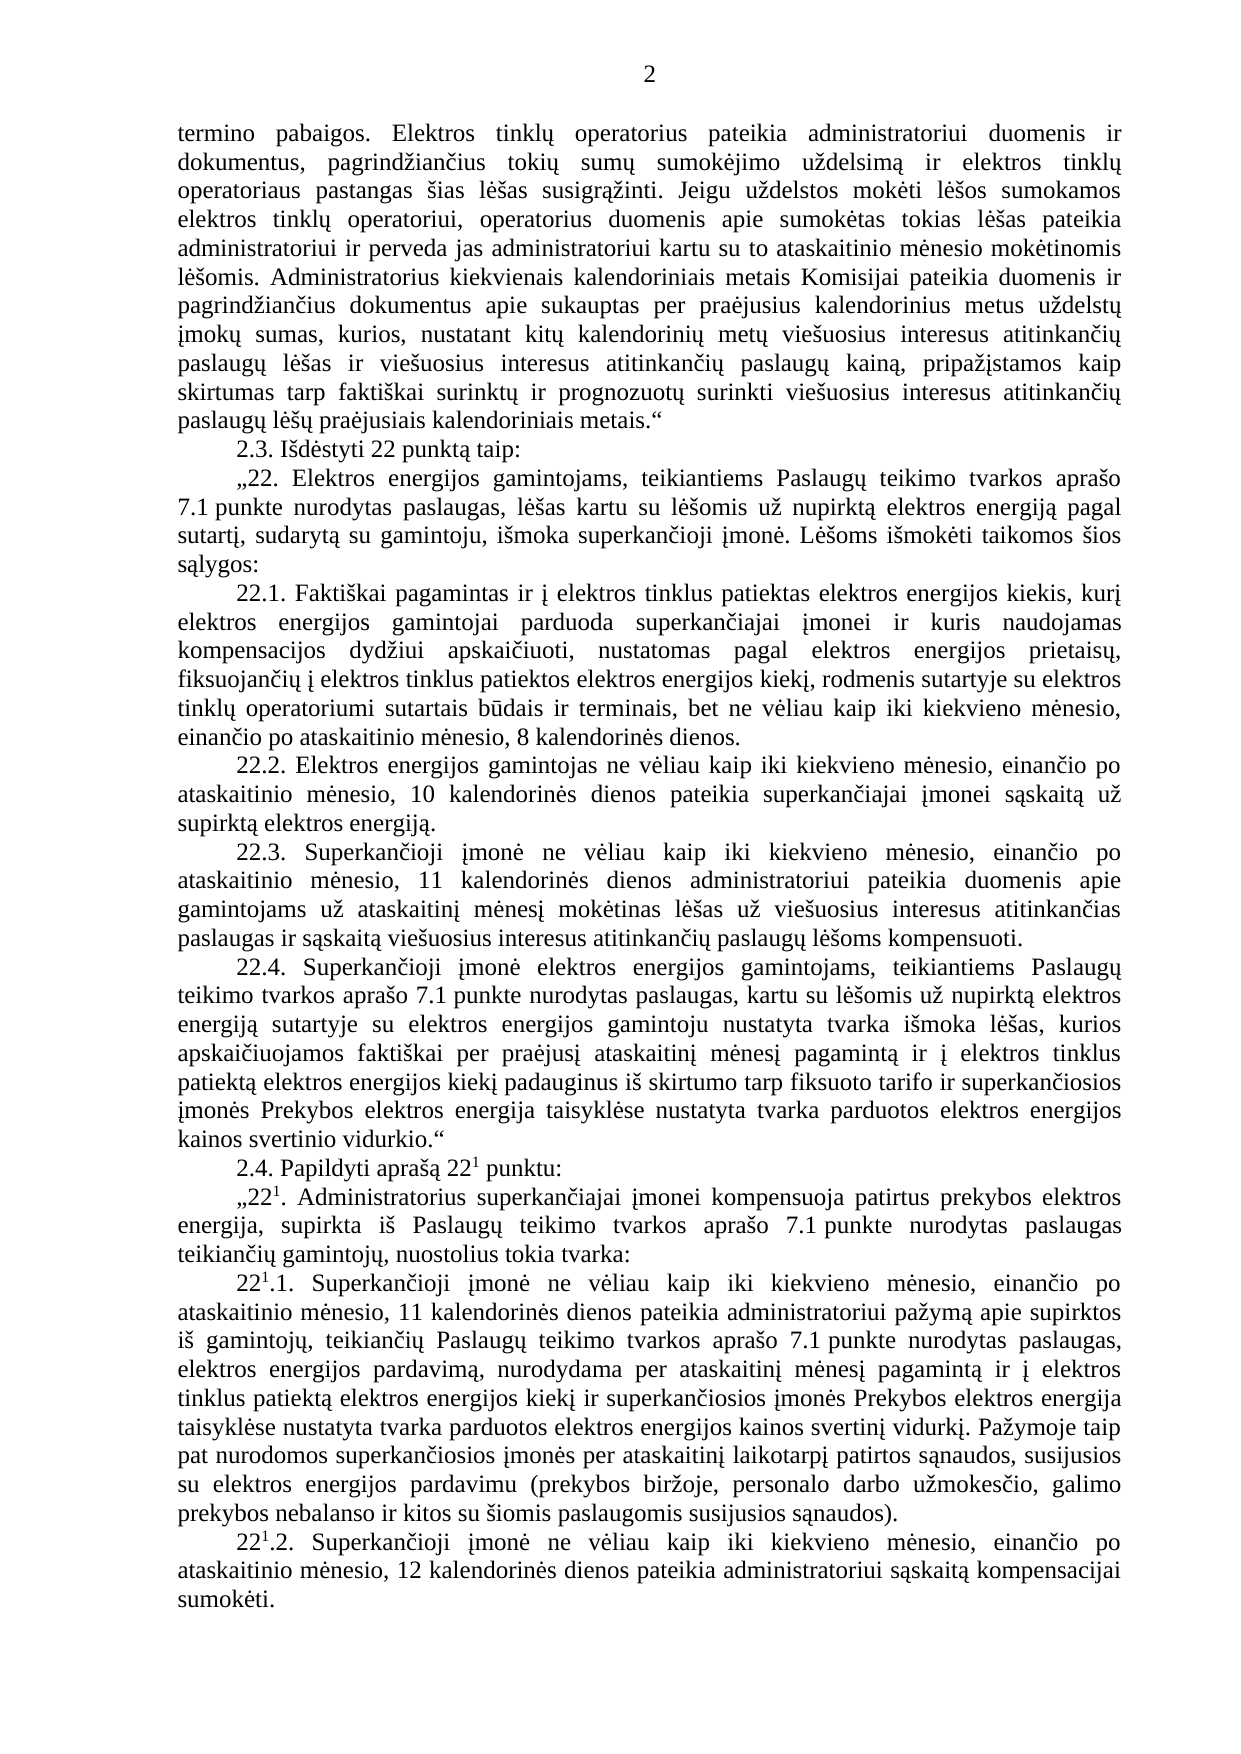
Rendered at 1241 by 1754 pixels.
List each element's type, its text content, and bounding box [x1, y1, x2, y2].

text „22. Elektros energijos gamintojams, teikiantiems Paslaugų teikimo tvarkos aprašo 7.1 punkte nurodytas paslaugas, lėšas kartu su lėšomis už nupirktą elektros energiją pagal sutartį, sudarytą su gamintoju, išmoka superkančioji įmonė. Lėšoms išmokėti taikomos šios sąlygos: [177, 463, 1122, 578]
text „221. Administratorius superkančiajai įmonei kompensuoja patirtus prekybos elektros energija, supirkta iš Paslaugų teikimo tvarkos aprašo 7.1 punkte nurodytas paslaugas teikiančių gamintojų, nuostolius tokia tvarka: [177, 1182, 1122, 1268]
text 22.1. Faktiškai pagamintas ir į elektros tinklus patiektas elektros energijos kiekis, kurį elektros energijos gamintojai parduoda superkančiajai įmonei ir kuris naudojamas kompensacijos dydžiui apskaičiuoti, nustatomas pagal elektros energijos prietaisų, fiksuojančių į elektros tinklus patiektos elektros energijos kiekį, rodmenis sutartyje su elektros tinklų operatoriumi sutartais būdais ir terminais, bet ne vėliau kaip iki kiekvieno mėnesio, einančio po ataskaitinio mėnesio, 8 kalendorinės dienos. [177, 578, 1122, 751]
text 2.4. Papildyti aprašą 221 punktu: [177, 1153, 1122, 1182]
text 221.1. Superkančioji įmonė ne vėliau kaip iki kiekvieno mėnesio, einančio po ataskaitinio mėnesio, 11 kalendorinės dienos pateikia administratoriui pažymą apie supirktos iš gamintojų, teikiančių Paslaugų teikimo tvarkos aprašo 7.1 punkte nurodytas paslaugas, elektros energijos pardavimą, nurodydama per ataskaitinį mėnesį pagamintą ir į elektros tinklus patiektą elektros energijos kiekį ir superkančiosios įmonės Prekybos elektros energija taisyklėse nustatyta tvarka parduotos elektros energijos kainos svertinį vidurkį. Pažymoje taip pat nurodomos superkančiosios įmonės per ataskaitinį laikotarpį patirtos sąnaudos, susijusios su elektros energijos pardavimu (prekybos biržoje, personalo darbo užmokesčio, galimo prekybos nebalanso ir kitos su šiomis paslaugomis susijusios sąnaudos). [177, 1268, 1122, 1527]
text 22.2. Elektros energijos gamintojas ne vėliau kaip iki kiekvieno mėnesio, einančio po ataskaitinio mėnesio, 10 kalendorinės dienos pateikia superkančiajai įmonei sąskaitą už supirktą elektros energiją. [177, 751, 1122, 837]
text 22.3. Superkančioji įmonė ne vėliau kaip iki kiekvieno mėnesio, einančio po ataskaitinio mėnesio, 11 kalendorinės dienos administratoriui pateikia duomenis apie gamintojams už ataskaitinį mėnesį mokėtinas lėšas už viešuosius interesus atitinkančias paslaugas ir sąskaitą viešuosius interesus atitinkančių paslaugų lėšoms kompensuoti. [177, 837, 1122, 952]
text 221.2. Superkančioji įmonė ne vėliau kaip iki kiekvieno mėnesio, einančio po ataskaitinio mėnesio, 12 kalendorinės dienos pateikia administratoriui sąskaitą kompensacijai sumokėti. [177, 1527, 1122, 1613]
text 22.4. Superkančioji įmonė elektros energijos gamintojams, teikiantiems Paslaugų teikimo tvarkos aprašo 7.1 punkte nurodytas paslaugas, kartu su lėšomis už nupirktą elektros energiją sutartyje su elektros energijos gamintoju nustatyta tvarka išmoka lėšas, kurios apskaičiuojamos faktiškai per praėjusį ataskaitinį mėnesį pagamintą ir į elektros tinklus patiektą elektros energijos kiekį padauginus iš skirtumo tarp fiksuoto tarifo ir superkančiosios įmonės Prekybos elektros energija taisyklėse nustatyta tvarka parduotos elektros energijos kainos svertinio vidurkio.“ [177, 952, 1122, 1153]
text 2.3. Išdėstyti 22 punktą taip: [177, 434, 1122, 463]
text termino pabaigos. Elektros tinklų operatorius pateikia administratoriui duomenis ir dokumentus, pagrindžiančius tokių sumų sumokėjimo uždelsimą ir elektros tinklų operatoriaus pastangas šias lėšas susigrąžinti. Jeigu uždelstos mokėti lėšos sumokamos elektros tinklų operatoriui, operatorius duomenis apie sumokėtas tokias lėšas pateikia administratoriui ir perveda jas administratoriui kartu su to ataskaitinio mėnesio mokėtinomis lėšomis. Administratorius kiekvienais kalendoriniais metais Komisijai pateikia duomenis ir pagrindžiančius dokumentus apie sukauptas per praėjusius kalendorinius metus uždelstų įmokų sumas, kurios, nustatant kitų kalendorinių metų viešuosius interesus atitinkančių paslaugų lėšas ir viešuosius interesus atitinkančių paslaugų kainą, pripažįstamos kaip skirtumas tarp faktiškai surinktų ir prognozuotų surinkti viešuosius interesus atitinkančių paslaugų lėšų praėjusiais kalendoriniais metais.“ [177, 118, 1122, 434]
